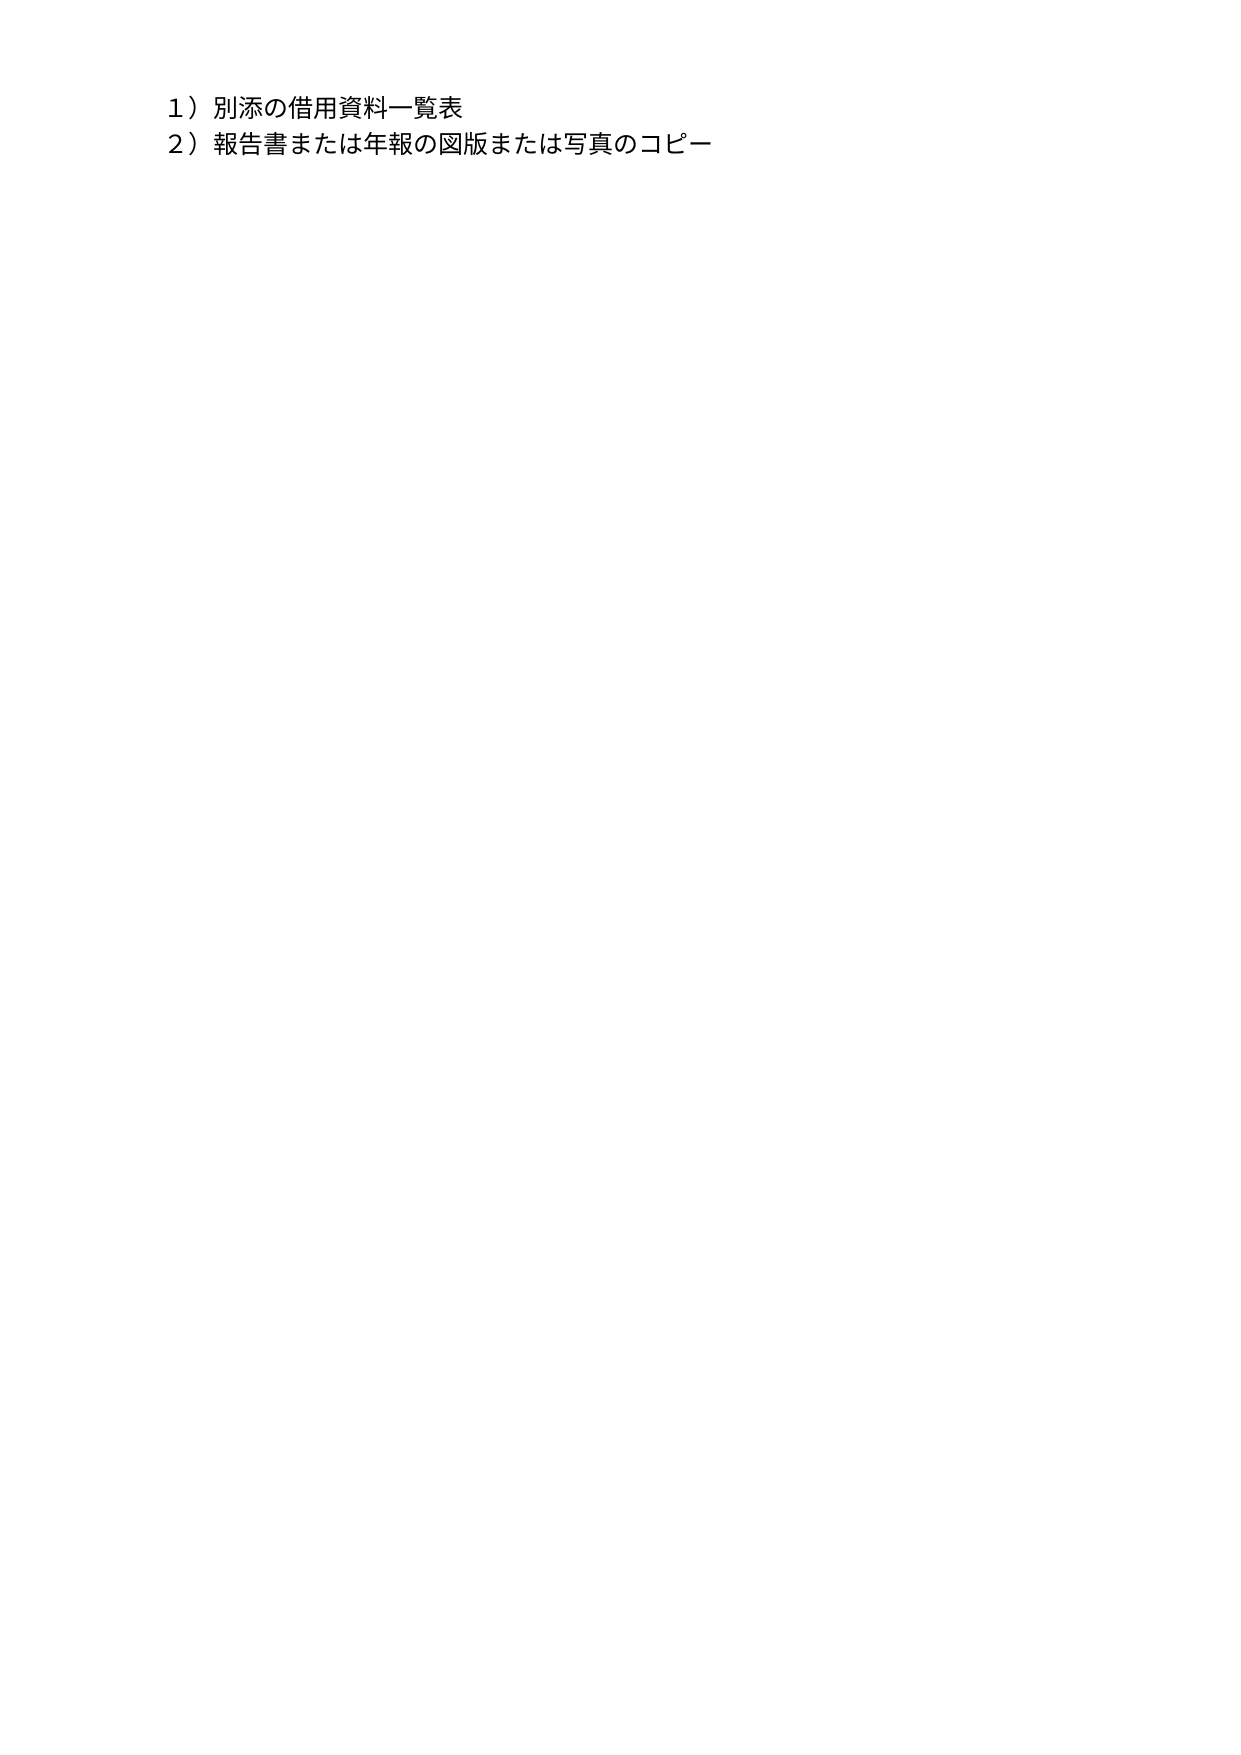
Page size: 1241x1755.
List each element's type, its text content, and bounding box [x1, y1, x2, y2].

text １）別添の借用資料一覧表 [89, 89, 1140, 125]
text ２）報告書または年報の図版または写真のコピー [89, 125, 1140, 161]
